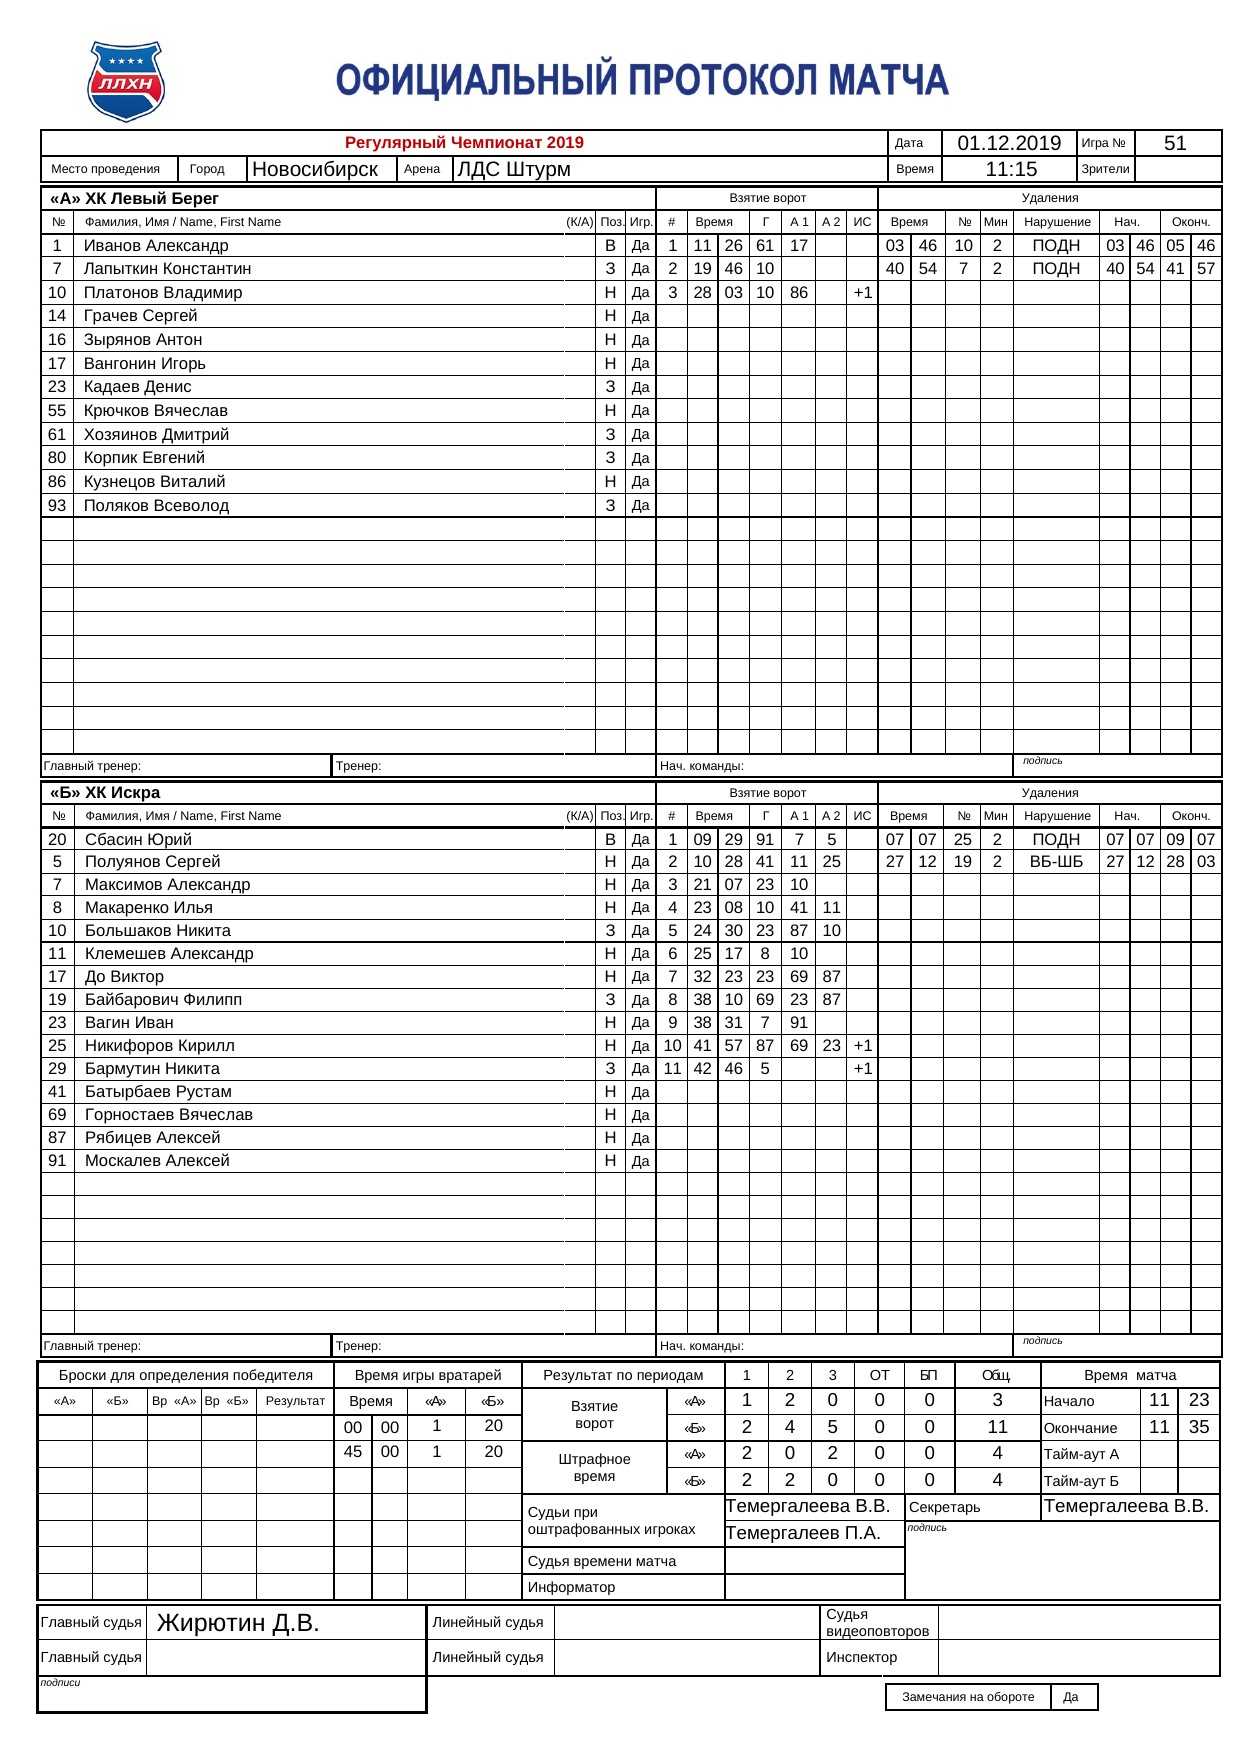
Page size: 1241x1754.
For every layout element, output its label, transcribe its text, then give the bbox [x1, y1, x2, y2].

table_cell ИС [847, 211, 877, 233]
table_cell [74, 659, 564, 682]
table_cell [1161, 328, 1190, 351]
table_cell [1014, 281, 1099, 303]
table_cell [719, 446, 749, 469]
table_cell [565, 446, 595, 469]
table_cell [596, 1288, 625, 1310]
table_cell [944, 1265, 980, 1287]
table_cell 7 [42, 257, 73, 280]
table_cell [565, 1012, 595, 1033]
table_cell Да [626, 328, 655, 351]
table_cell [879, 494, 910, 516]
table_cell 11 [816, 896, 846, 918]
table_cell Да [626, 966, 655, 987]
table_cell [1161, 1150, 1190, 1172]
table_cell [1179, 1468, 1219, 1493]
table_cell [726, 1575, 904, 1599]
table_cell 57 [1192, 257, 1221, 280]
table_cell Судья видеоповторов [821, 1606, 938, 1639]
table_cell № [946, 211, 980, 233]
table_cell [657, 1127, 687, 1149]
table_cell [42, 1196, 74, 1218]
table_cell [847, 850, 877, 872]
table_cell [1192, 683, 1221, 706]
table_cell [912, 281, 945, 303]
table_cell [816, 235, 846, 256]
table_cell [1161, 305, 1190, 327]
table_cell З [596, 446, 625, 469]
table_cell [466, 1547, 521, 1573]
table_cell [39, 1416, 92, 1440]
table_cell Мин [981, 211, 1013, 233]
table_cell [750, 588, 781, 611]
table_cell [946, 281, 980, 303]
table_cell [565, 352, 595, 374]
table_cell 46 [1131, 235, 1160, 256]
table_cell 3 [657, 281, 687, 303]
table_cell [816, 1104, 846, 1126]
table_cell [912, 588, 945, 611]
table_cell [147, 1640, 425, 1675]
table_header Игра № [1078, 131, 1134, 155]
table_cell Нач. [1100, 211, 1160, 233]
table_cell 93 [42, 494, 73, 516]
table_cell 2 [812, 1442, 854, 1467]
table_cell Байбарович Филипп [75, 989, 564, 1011]
table_cell 87 [816, 989, 846, 1011]
table_cell 11 [42, 943, 74, 964]
table_cell Да [626, 829, 655, 849]
table_cell [408, 1547, 465, 1573]
table_cell [912, 1288, 943, 1310]
table_header 2 [769, 1363, 811, 1387]
table_cell [74, 612, 564, 634]
table_cell 46 [1192, 235, 1221, 256]
table_cell Фамилия, Имя / Name, First Name [74, 211, 565, 233]
table_cell До Виктор [75, 966, 564, 987]
table_cell [657, 1104, 687, 1126]
table_cell [1014, 636, 1099, 658]
table_cell [1192, 1012, 1221, 1033]
table_cell [750, 636, 781, 658]
table_cell [1161, 612, 1190, 634]
table_cell [879, 1173, 910, 1195]
table_cell [946, 446, 980, 469]
table_cell 55 [42, 399, 73, 422]
table_cell [626, 1219, 655, 1241]
table_cell Мин [981, 805, 1013, 826]
table_cell 10 [750, 257, 781, 280]
table_header Удаления [879, 783, 1221, 803]
table_cell [782, 257, 815, 280]
table_cell 69 [750, 989, 781, 1011]
table_cell Н [596, 896, 625, 918]
table_cell [750, 707, 781, 729]
table_cell [782, 1058, 815, 1079]
table_cell [879, 1196, 910, 1218]
table_cell [782, 541, 815, 564]
table_cell № [944, 805, 980, 826]
table_cell [879, 1219, 910, 1241]
table_cell Платонов Владимир [74, 281, 564, 303]
table_cell [847, 376, 877, 398]
table_cell 25 [42, 1035, 74, 1057]
table_cell [1131, 376, 1160, 398]
table_cell № [42, 805, 74, 826]
table_cell Да [626, 1127, 655, 1149]
table_cell [981, 1219, 1013, 1241]
table_cell [1014, 874, 1099, 895]
table_cell [1014, 943, 1099, 964]
table_cell Поляков Всеволод [74, 494, 564, 516]
table_cell [257, 1574, 333, 1599]
table_cell [816, 305, 846, 327]
table_cell [946, 636, 980, 658]
table_cell [782, 305, 815, 327]
table_cell 0 [905, 1415, 954, 1440]
table_cell [657, 1219, 687, 1241]
table_cell [782, 588, 815, 611]
table_cell «А» [408, 1389, 465, 1413]
table_cell [596, 636, 625, 658]
table_cell [1100, 1265, 1129, 1287]
table_cell [1161, 281, 1190, 303]
table_cell Зрители [1078, 157, 1134, 181]
table_cell 29 [42, 1058, 74, 1079]
table_cell [565, 1311, 595, 1333]
table_cell 2 [981, 257, 1013, 280]
table_cell [1179, 1441, 1219, 1467]
table_cell 19 [944, 850, 980, 872]
table_cell Место проведения [42, 157, 177, 181]
table_cell «А» [39, 1389, 92, 1413]
table_cell 11 [1141, 1415, 1177, 1440]
table_cell 08 [719, 896, 749, 918]
table_cell [782, 470, 815, 493]
table_cell [1131, 989, 1160, 1011]
table_cell [981, 494, 1013, 516]
table_cell [1192, 1150, 1221, 1172]
table_cell 80 [42, 446, 73, 469]
table_cell [1100, 1150, 1129, 1172]
table_cell Город [179, 157, 246, 181]
table_cell «Б » [466, 1389, 521, 1413]
table_cell [879, 612, 910, 634]
table_cell [719, 707, 749, 729]
table_cell [944, 1242, 980, 1264]
table_cell Главный тренер: [42, 1335, 330, 1356]
table_cell Оконч. [1161, 211, 1221, 233]
table_cell [148, 1547, 201, 1573]
table_cell [1131, 966, 1160, 987]
table_cell [1131, 423, 1160, 445]
table_cell [688, 565, 717, 587]
table_cell 10 [750, 896, 781, 918]
table_cell [879, 920, 910, 941]
table_cell [1014, 399, 1099, 422]
table_cell [847, 1012, 877, 1033]
table_cell [719, 518, 749, 540]
table_cell Никифоров Кирилл [75, 1035, 564, 1057]
table_cell [847, 896, 877, 918]
table_cell 1 [408, 1441, 465, 1467]
table_cell [782, 1311, 815, 1333]
table_cell [74, 518, 564, 540]
table_cell [1100, 352, 1129, 374]
table_cell 40 [879, 257, 910, 280]
table_cell (К/А) [565, 211, 595, 233]
table_cell [750, 1288, 781, 1310]
table_cell З [596, 989, 625, 1011]
table_cell [879, 376, 910, 398]
table_cell 9 [657, 1012, 687, 1033]
table_cell [626, 541, 655, 564]
table_cell [1192, 989, 1221, 1011]
table_cell Н [596, 966, 625, 987]
table_cell [816, 494, 846, 516]
table_cell 00 [373, 1441, 407, 1467]
table_cell Главный судья [39, 1606, 146, 1639]
table_cell [981, 1311, 1013, 1333]
table_cell [816, 1219, 846, 1241]
table_cell [981, 874, 1013, 895]
table_cell [596, 730, 625, 753]
table_cell [1014, 966, 1099, 987]
table_cell [93, 1494, 147, 1520]
table_cell 03 [1100, 235, 1129, 256]
table_cell [1192, 1081, 1221, 1103]
table_cell [148, 1494, 201, 1520]
table_cell [847, 1173, 877, 1195]
table_cell 11 [688, 235, 717, 256]
table_cell [75, 1265, 564, 1287]
table_cell [1192, 1173, 1221, 1195]
table_cell 8 [750, 943, 781, 964]
table_cell [946, 541, 980, 564]
table_cell [565, 896, 595, 918]
table_cell [1014, 446, 1099, 469]
table_cell 2 [769, 1389, 811, 1413]
table_cell 4 [956, 1442, 1040, 1467]
table_cell [1131, 1265, 1160, 1287]
table_cell [719, 636, 749, 658]
table_cell [565, 518, 595, 540]
table_cell [596, 1196, 625, 1218]
table_cell [1161, 541, 1190, 564]
table_cell [74, 541, 564, 564]
table_cell 23 [688, 896, 717, 918]
table_cell [1100, 1012, 1129, 1033]
table_cell [816, 470, 846, 493]
table_cell [981, 920, 1013, 941]
table_cell 23 [816, 1035, 846, 1057]
table_cell [879, 1012, 910, 1033]
table_cell [657, 565, 687, 587]
table_cell [719, 1196, 749, 1218]
table_cell [1100, 376, 1129, 398]
table_cell [1192, 352, 1221, 374]
table_cell З [596, 1058, 625, 1079]
table_cell [657, 541, 687, 564]
table_cell 0 [905, 1468, 954, 1493]
table_cell [1014, 730, 1099, 753]
table_cell 09 [688, 829, 717, 849]
table_cell [1014, 305, 1099, 327]
table_cell [565, 659, 595, 682]
table_header 51 [1136, 131, 1221, 155]
table_cell Взятие ворот [523, 1389, 666, 1440]
table_cell Время [335, 1389, 407, 1413]
table_cell [596, 612, 625, 634]
table_cell [912, 1219, 943, 1241]
table_cell [946, 659, 980, 682]
table_cell [257, 1521, 333, 1546]
table_cell [1161, 730, 1190, 753]
table_cell [750, 352, 781, 374]
table_cell [688, 305, 717, 327]
table_cell [1131, 636, 1160, 658]
table_cell [782, 352, 815, 374]
table_cell [1014, 1219, 1099, 1241]
table_cell [688, 683, 717, 706]
table_cell [1014, 328, 1099, 351]
table_cell [912, 943, 943, 964]
table_cell № [42, 211, 73, 233]
table_cell 7 [42, 874, 74, 895]
table_cell [1014, 494, 1099, 516]
table_cell [981, 352, 1013, 374]
table_cell [879, 281, 910, 303]
table_cell [816, 1265, 846, 1287]
table_cell [944, 1081, 980, 1103]
table_cell [719, 305, 749, 327]
table_cell [1131, 518, 1160, 540]
table_cell [42, 541, 73, 564]
table_cell [1131, 588, 1160, 611]
table_cell [1192, 518, 1221, 540]
table_cell [74, 565, 564, 587]
table_cell [816, 1127, 846, 1149]
table_cell 46 [719, 1058, 749, 1079]
table_cell [847, 328, 877, 351]
table_cell Г [750, 805, 781, 826]
table_cell [912, 1173, 943, 1195]
table_cell Вр «Б» [202, 1389, 256, 1413]
table_cell [782, 1127, 815, 1149]
table_cell [1161, 1058, 1190, 1079]
table_cell [879, 1242, 910, 1264]
table_cell [944, 920, 980, 941]
table_cell [657, 518, 687, 540]
table_cell [1014, 588, 1099, 611]
table_cell [719, 423, 749, 445]
table_cell [257, 1547, 333, 1573]
table_cell Да [626, 1150, 655, 1172]
table_cell 17 [782, 235, 815, 256]
table_cell [202, 1547, 256, 1573]
table_cell 3 [657, 874, 687, 895]
table_cell 29 [719, 829, 749, 849]
table_cell [847, 1311, 877, 1333]
table_cell [750, 1196, 781, 1218]
table_header 3 [812, 1363, 854, 1387]
table_cell [879, 1035, 910, 1057]
table_cell [565, 1035, 595, 1057]
table_cell 5 [816, 829, 846, 849]
table_cell [879, 470, 910, 493]
table_cell [782, 518, 815, 540]
table_cell 5 [42, 850, 74, 872]
table_cell 46 [719, 257, 749, 280]
table_cell [1131, 541, 1160, 564]
table_cell [688, 328, 717, 351]
table_header 01.12.2019 [943, 131, 1076, 155]
table_cell [565, 257, 595, 280]
table_cell [657, 707, 687, 729]
table_cell [1161, 920, 1190, 941]
table_cell З [596, 494, 625, 516]
table_cell [912, 1104, 943, 1126]
table_cell [688, 1081, 717, 1103]
table_cell 11 [956, 1415, 1040, 1440]
table_cell [1014, 565, 1099, 587]
table_cell [565, 1219, 595, 1241]
table_cell 4 [657, 896, 687, 918]
table_cell [148, 1441, 201, 1467]
table_cell [1100, 470, 1129, 493]
table_cell [816, 1150, 846, 1172]
table_cell [688, 1196, 717, 1218]
table_cell [946, 588, 980, 611]
table_cell [688, 1288, 717, 1310]
table_cell [847, 966, 877, 987]
table_cell ПОДН [1014, 257, 1099, 280]
table_cell [944, 874, 980, 895]
table_cell [750, 376, 781, 398]
table_cell Штрафное время [523, 1442, 666, 1493]
table_cell [1131, 920, 1160, 941]
table_cell Иванов Александр [74, 235, 564, 256]
table_cell [596, 1173, 625, 1195]
table_cell [1161, 494, 1190, 516]
table_cell [719, 494, 749, 516]
table_cell [565, 305, 595, 327]
table_cell [1100, 305, 1129, 327]
table_cell [42, 1265, 74, 1287]
table_cell [1131, 1219, 1160, 1241]
table_cell [879, 1311, 910, 1333]
table_cell [657, 588, 687, 611]
table_cell [782, 1219, 815, 1241]
table_header 1 [726, 1363, 768, 1387]
table_cell [466, 1521, 521, 1546]
table_cell [408, 1574, 465, 1599]
table_cell [981, 328, 1013, 351]
table_cell [148, 1416, 201, 1440]
table_cell [1014, 1242, 1099, 1264]
table_cell [847, 1081, 877, 1103]
table_cell 1 [657, 829, 687, 849]
table_cell [1131, 1012, 1160, 1033]
table_cell [879, 423, 910, 445]
table_cell [257, 1494, 333, 1520]
table_cell [879, 683, 910, 706]
table_cell [148, 1468, 201, 1493]
table_cell [782, 494, 815, 516]
table_cell [1014, 1265, 1099, 1287]
table_cell [944, 943, 980, 964]
table_cell +1 [847, 1035, 877, 1057]
table_cell [1192, 1265, 1221, 1287]
table_cell [719, 730, 749, 753]
table_cell [626, 1288, 655, 1310]
table_cell [42, 707, 73, 729]
table_cell Да [626, 920, 655, 941]
table_cell [816, 1311, 846, 1333]
table_cell Новосибирск [248, 157, 396, 181]
table_cell [1161, 874, 1190, 895]
table_cell [626, 1173, 655, 1195]
table_cell [719, 1104, 749, 1126]
table_cell [719, 1150, 749, 1172]
table_cell [981, 1288, 1013, 1310]
table_cell [1100, 1219, 1129, 1241]
table_cell Вангонин Игорь [74, 352, 564, 374]
table_cell Да [626, 446, 655, 469]
table_cell [1100, 943, 1129, 964]
table_cell 21 [688, 874, 717, 895]
table_cell [555, 1606, 819, 1639]
table_cell 1 [657, 235, 687, 256]
table_cell 1 [42, 235, 73, 256]
table_cell [42, 1242, 74, 1264]
table_cell [408, 1521, 465, 1546]
table_cell [1131, 494, 1160, 516]
table_cell [1131, 1058, 1160, 1079]
table_cell [750, 1081, 781, 1103]
table_cell [1014, 1035, 1099, 1057]
table_cell [719, 328, 749, 351]
table_cell [1014, 683, 1099, 706]
table_cell [750, 446, 781, 469]
table_cell [782, 1081, 815, 1103]
table_cell «А» [668, 1442, 724, 1467]
table_cell [626, 518, 655, 540]
table_cell [1014, 423, 1099, 445]
table_cell Н [596, 1035, 625, 1057]
table_cell [1100, 1127, 1129, 1149]
table_cell [981, 305, 1013, 327]
table_cell [847, 1242, 877, 1264]
table_cell [596, 565, 625, 587]
table_cell [688, 612, 717, 634]
table_cell [782, 707, 815, 729]
table_cell [946, 565, 980, 587]
table_cell [750, 730, 781, 753]
table_cell [75, 1173, 564, 1195]
table_cell З [596, 257, 625, 280]
table_cell Максимов Александр [75, 874, 564, 895]
table_cell [816, 1173, 846, 1195]
table_cell 86 [782, 281, 815, 303]
table_cell [1161, 588, 1190, 611]
table_cell [1161, 1081, 1190, 1103]
table_cell [879, 896, 910, 918]
table_cell [1100, 541, 1129, 564]
table_cell 2 [981, 850, 1013, 872]
table_cell +1 [847, 281, 877, 303]
table_cell [879, 518, 910, 540]
table_cell 23 [750, 920, 781, 941]
table_cell [1131, 281, 1160, 303]
table_cell [75, 1242, 564, 1264]
table_cell [657, 1173, 687, 1195]
table_cell [879, 541, 910, 564]
table_cell А 1 [782, 805, 815, 826]
table_cell 00 [373, 1416, 407, 1440]
table_cell 07 [879, 829, 910, 849]
table_cell [1014, 1127, 1099, 1149]
table_cell Линейный судья [428, 1640, 554, 1675]
table_cell [1131, 352, 1160, 374]
table_cell Да [626, 1081, 655, 1103]
table_cell [944, 1104, 980, 1126]
table_cell [1100, 399, 1129, 422]
table_cell [1161, 1288, 1190, 1310]
table_cell 23 [782, 989, 815, 1011]
table_header Дата [889, 131, 941, 155]
table_cell [912, 1150, 943, 1172]
table_cell [816, 423, 846, 445]
table_cell Корпик Евгений [74, 446, 564, 469]
table_cell [944, 1012, 980, 1033]
table_cell [565, 1196, 595, 1218]
table_cell [1100, 423, 1129, 445]
table_cell 27 [1100, 850, 1129, 872]
table_cell [74, 707, 564, 729]
table_cell [1192, 707, 1221, 729]
table_cell подпись [906, 1522, 1219, 1599]
table_cell [688, 1242, 717, 1264]
table_cell [596, 588, 625, 611]
table_cell [946, 612, 980, 634]
table_cell [657, 1150, 687, 1172]
table_cell Кадаев Денис [74, 376, 564, 398]
table_cell 10 [657, 1035, 687, 1057]
table_cell [688, 1150, 717, 1172]
table_cell [1161, 352, 1190, 374]
table_cell [912, 423, 945, 445]
table_cell [1192, 1219, 1221, 1241]
table_cell [1099, 1682, 1220, 1711]
table_cell [565, 565, 595, 587]
table_cell 14 [42, 305, 73, 327]
table_cell [1161, 1311, 1190, 1333]
table_cell [257, 1441, 333, 1467]
table_cell [42, 683, 73, 706]
table_cell [981, 683, 1013, 706]
table_cell [981, 565, 1013, 587]
table_cell [719, 565, 749, 587]
table_cell [879, 1150, 910, 1172]
table_cell 11 [782, 850, 815, 872]
table_cell Фамилия, Имя / Name, First Name [75, 805, 565, 826]
table_cell [335, 1468, 371, 1493]
table_cell [912, 1311, 943, 1333]
table_cell [688, 376, 717, 398]
table_cell [816, 399, 846, 422]
table_cell [912, 874, 943, 895]
table_cell [1192, 659, 1221, 682]
table_cell Темергалеева В.В. [1042, 1495, 1219, 1520]
table_cell [879, 588, 910, 611]
table_cell [1100, 1196, 1129, 1218]
table_cell Инспектор [821, 1640, 938, 1675]
table_cell [1100, 683, 1129, 706]
table_cell [1014, 541, 1099, 564]
table_cell Арена [398, 157, 452, 181]
table_cell [42, 518, 73, 540]
table_cell [782, 659, 815, 682]
table_cell [847, 1288, 877, 1310]
table_cell [1161, 376, 1190, 398]
table_cell [1100, 446, 1129, 469]
table_cell [1192, 1288, 1221, 1310]
table_cell [782, 446, 815, 469]
table_cell [1100, 565, 1129, 587]
table_cell [750, 541, 781, 564]
table_cell [1131, 1081, 1160, 1103]
table_cell [912, 518, 945, 540]
table_cell подписи [39, 1677, 425, 1711]
table_cell [847, 943, 877, 964]
table_cell 2 [726, 1468, 768, 1493]
table_header Удаления [879, 188, 1221, 209]
table_cell [565, 494, 595, 516]
table_cell [847, 541, 877, 564]
table_cell 54 [912, 257, 945, 280]
table_cell Бармутин Никита [75, 1058, 564, 1079]
table_cell [1161, 518, 1190, 540]
table_cell [912, 565, 945, 587]
table_cell [847, 257, 877, 280]
table_cell [688, 707, 717, 729]
table_cell [1161, 399, 1190, 422]
table_cell Оконч. [1161, 805, 1221, 826]
table_cell [944, 1311, 980, 1333]
table_cell [750, 565, 781, 587]
table_cell [1192, 943, 1221, 964]
table_cell [816, 636, 846, 658]
table_cell (К/А) [565, 805, 595, 826]
table_cell [657, 470, 687, 493]
table_cell [626, 636, 655, 658]
table_cell [1192, 1058, 1221, 1079]
table_cell [657, 1081, 687, 1103]
table_cell [657, 352, 687, 374]
table_cell [596, 518, 625, 540]
table_cell [626, 730, 655, 753]
table_cell [1100, 1104, 1129, 1126]
table_cell [847, 494, 877, 516]
table_cell 57 [719, 1035, 749, 1057]
table_cell [912, 1196, 943, 1218]
table_cell 17 [42, 352, 73, 374]
table_cell [879, 328, 910, 351]
table_cell Сбасин Юрий [75, 829, 564, 849]
table_cell [1131, 896, 1160, 918]
table_cell Нач. команды: [657, 755, 1012, 776]
table_cell [981, 943, 1013, 964]
table_cell [1131, 612, 1160, 634]
table_cell [1014, 659, 1099, 682]
table_cell 0 [905, 1389, 954, 1413]
table_cell [1161, 470, 1190, 493]
table_cell 0 [812, 1468, 854, 1493]
table_cell [596, 541, 625, 564]
table_cell [1100, 920, 1129, 941]
table_cell [719, 683, 749, 706]
table_cell [565, 588, 595, 611]
table_cell [981, 470, 1013, 493]
table_cell [944, 1196, 980, 1218]
table_cell [879, 1058, 910, 1079]
table_cell 23 [1179, 1389, 1219, 1413]
table_cell [847, 1196, 877, 1218]
table_cell Игр. [626, 805, 655, 826]
table_cell А 1 [782, 211, 815, 233]
table_cell [946, 399, 980, 422]
table_cell [981, 730, 1013, 753]
table_cell [626, 588, 655, 611]
table_cell 11 [657, 1058, 687, 1079]
table_cell ПОДН [1014, 235, 1099, 256]
table_cell [946, 730, 980, 753]
table_cell [1192, 281, 1221, 303]
table_cell [1014, 612, 1099, 634]
table_cell [847, 235, 877, 256]
table_cell [75, 1311, 564, 1333]
table_cell 87 [750, 1035, 781, 1057]
table_cell [657, 1311, 687, 1333]
table_cell [1014, 1311, 1099, 1333]
table_cell [719, 1311, 749, 1333]
table_cell Да [626, 352, 655, 374]
table_cell [946, 328, 980, 351]
table_cell [726, 1548, 904, 1573]
table_cell [750, 328, 781, 351]
table_cell [782, 328, 815, 351]
table_header Время игры вратарей [335, 1363, 521, 1387]
table_cell 91 [782, 1012, 815, 1033]
table_cell [596, 1311, 625, 1333]
table_cell [657, 446, 687, 469]
table_cell 5 [750, 1058, 781, 1079]
table_cell [912, 1035, 943, 1057]
table_cell А 2 [816, 805, 846, 826]
table_cell [912, 920, 943, 941]
table_cell 07 [912, 829, 943, 849]
table_cell [981, 423, 1013, 445]
table_cell В [596, 829, 625, 849]
table_cell [912, 305, 945, 327]
table_cell Время [879, 211, 945, 233]
table_cell [565, 989, 595, 1011]
table_cell 87 [42, 1127, 74, 1149]
table_cell 28 [1161, 850, 1190, 872]
table_cell [39, 1494, 92, 1520]
table_cell [565, 1104, 595, 1126]
table_cell [750, 1311, 781, 1333]
table_cell [879, 1127, 910, 1149]
table_cell [1100, 989, 1129, 1011]
table_cell [879, 1104, 910, 1126]
table_cell [879, 989, 910, 1011]
table_cell [1161, 1012, 1190, 1033]
table_cell [148, 1521, 201, 1546]
table_cell [912, 352, 945, 374]
table_cell [912, 376, 945, 398]
table_cell [719, 376, 749, 398]
table_cell [335, 1494, 371, 1520]
table_cell [1192, 1104, 1221, 1126]
table_cell [1161, 1127, 1190, 1149]
table_cell 07 [719, 874, 749, 895]
table_cell Главный тренер: [42, 755, 330, 776]
table_cell [944, 1150, 980, 1172]
table_cell [912, 328, 945, 351]
table_cell [1014, 1058, 1099, 1079]
table_cell 00 [335, 1416, 371, 1440]
table_cell [944, 1127, 980, 1149]
table_cell Судьи при оштрафованных игроках [523, 1495, 724, 1546]
table_cell [93, 1521, 147, 1546]
table_cell Н [596, 399, 625, 422]
table_cell [1161, 989, 1190, 1011]
table_header ОТ [855, 1363, 904, 1387]
table_cell [657, 376, 687, 398]
table_cell [1192, 1242, 1221, 1264]
table_cell [981, 376, 1013, 398]
table_cell [750, 683, 781, 706]
table_cell [688, 470, 717, 493]
table_cell 91 [750, 829, 781, 849]
table_cell 91 [42, 1150, 74, 1172]
table_cell Окончание [1042, 1415, 1140, 1440]
table_cell [816, 518, 846, 540]
table_cell [565, 328, 595, 351]
table_cell [75, 1196, 564, 1218]
table_cell [93, 1416, 147, 1440]
table_cell [565, 1288, 595, 1310]
table_cell [1100, 707, 1129, 729]
table_cell 12 [912, 850, 943, 872]
table_cell [1192, 896, 1221, 918]
table_cell [657, 636, 687, 658]
table_cell [944, 1058, 980, 1079]
table_cell [879, 399, 910, 422]
table_cell [719, 612, 749, 634]
table_cell # [657, 805, 687, 826]
table_cell [1100, 328, 1129, 351]
table_cell Вр «А» [148, 1389, 201, 1413]
table_cell [847, 707, 877, 729]
table_cell [1014, 376, 1099, 398]
table_cell [750, 423, 781, 445]
table_cell [816, 730, 846, 753]
table_cell [565, 683, 595, 706]
table_cell [883, 1677, 1220, 1681]
table_cell 20 [466, 1416, 521, 1440]
table_cell [879, 352, 910, 374]
table_header Время матча [1042, 1363, 1219, 1387]
table_cell Нарушение [1014, 805, 1099, 826]
table_cell [1192, 328, 1221, 351]
table_cell 69 [782, 1035, 815, 1057]
table_cell [981, 1058, 1013, 1079]
picture [5, 28, 1179, 129]
table_cell [565, 1242, 595, 1264]
table_cell [688, 1127, 717, 1149]
table_cell [1131, 305, 1160, 327]
table_cell [816, 328, 846, 351]
table_cell Горностаев Вячеслав [75, 1104, 564, 1126]
table_cell Информатор [523, 1575, 724, 1599]
table_cell [750, 399, 781, 422]
table_cell [596, 1242, 625, 1264]
table_cell «Б» [668, 1468, 724, 1493]
table_cell [879, 966, 910, 987]
table_cell [202, 1441, 256, 1467]
table_cell [750, 1150, 781, 1172]
table_cell [565, 1081, 595, 1103]
table_cell [688, 494, 717, 516]
table_cell [782, 1104, 815, 1126]
table_cell Н [596, 1127, 625, 1149]
table_cell [565, 541, 595, 564]
table_cell [1014, 1150, 1099, 1172]
table_cell [719, 352, 749, 374]
table_cell [1131, 399, 1160, 422]
table_cell [912, 1242, 943, 1264]
table_cell [688, 352, 717, 374]
table_cell [912, 707, 945, 729]
table_cell [1192, 446, 1221, 469]
table_cell «А» [668, 1389, 724, 1413]
table_cell [1100, 494, 1129, 516]
table_cell [1131, 565, 1160, 587]
table_cell [688, 399, 717, 422]
table_cell 45 [335, 1441, 371, 1467]
table_cell [626, 1311, 655, 1333]
table_cell [719, 1173, 749, 1195]
table_cell [719, 1265, 749, 1287]
table_cell 17 [42, 966, 74, 987]
table_cell 2 [981, 829, 1013, 849]
table_cell [981, 518, 1013, 540]
table_cell [816, 659, 846, 682]
table_cell [373, 1468, 407, 1493]
table_cell [1161, 896, 1190, 918]
table_cell +1 [847, 1058, 877, 1079]
table_cell [981, 1265, 1013, 1287]
table_cell 38 [688, 1012, 717, 1033]
table_cell [816, 683, 846, 706]
table_cell 20 [42, 829, 74, 849]
table_cell Темергалеев П.А. [726, 1521, 904, 1546]
table_cell [202, 1494, 256, 1520]
table_cell [565, 1173, 595, 1195]
table_cell Да [626, 1058, 655, 1079]
table_cell [1161, 943, 1190, 964]
table_cell Да [626, 235, 655, 256]
table_cell Линейный судья [428, 1606, 554, 1639]
table_cell Судья времени матча [523, 1548, 724, 1573]
table_cell 23 [750, 874, 781, 895]
table_cell [879, 1265, 910, 1287]
table_cell [981, 1242, 1013, 1264]
table_cell [981, 1196, 1013, 1218]
table_cell [912, 989, 943, 1011]
table_cell [912, 659, 945, 682]
table_cell [39, 1574, 92, 1599]
table_cell 24 [688, 920, 717, 941]
table_cell 87 [782, 920, 815, 941]
table_cell [596, 683, 625, 706]
table_cell [1131, 1035, 1160, 1057]
table_cell 10 [946, 235, 980, 256]
table_cell Да [626, 305, 655, 327]
table_header БП [905, 1363, 954, 1387]
table_cell [657, 1196, 687, 1218]
table_cell 23 [750, 966, 781, 987]
table_cell [847, 1150, 877, 1172]
table_cell Н [596, 1012, 625, 1033]
table_cell 3 [956, 1389, 1040, 1413]
table_header Результат по периодам [523, 1363, 724, 1387]
table_cell [750, 518, 781, 540]
table_cell 87 [816, 966, 846, 987]
table_cell Главный судья [39, 1640, 146, 1675]
table_cell 1 [726, 1389, 768, 1413]
table_cell [912, 896, 943, 918]
table_cell [750, 470, 781, 493]
table_cell [981, 989, 1013, 1011]
table_cell [596, 659, 625, 682]
table_cell [750, 1265, 781, 1287]
table_cell [1100, 588, 1129, 611]
table_cell Время [688, 805, 749, 826]
table_cell [912, 730, 945, 753]
table_cell [816, 874, 846, 895]
table_cell [75, 1288, 564, 1310]
table_cell [202, 1416, 256, 1440]
table_cell [847, 920, 877, 941]
table_cell Н [596, 1150, 625, 1172]
table_cell 41 [750, 850, 781, 872]
table_cell Тренер: [333, 1335, 655, 1356]
table_cell 2 [769, 1468, 811, 1493]
table_cell 41 [42, 1081, 74, 1103]
table_cell [565, 1127, 595, 1149]
table_cell [912, 1081, 943, 1103]
table_cell [946, 683, 980, 706]
table_cell [782, 1173, 815, 1195]
table_cell # [657, 211, 687, 233]
table_cell [981, 1127, 1013, 1149]
table_cell Н [596, 281, 625, 303]
table_cell [782, 612, 815, 634]
table_cell [816, 943, 846, 964]
table_cell [42, 730, 73, 753]
table_header «Б» ХК Искра [42, 783, 655, 803]
table_cell [1192, 494, 1221, 516]
table_cell Да [626, 257, 655, 280]
table_cell [750, 305, 781, 327]
table_cell Н [596, 470, 625, 493]
table_cell [1192, 470, 1221, 493]
table_cell [944, 1035, 980, 1057]
table_cell [626, 565, 655, 587]
table_cell [93, 1574, 147, 1599]
table_cell 2 [981, 235, 1013, 256]
table_cell 03 [1192, 850, 1221, 872]
table_cell [879, 1288, 910, 1310]
table_cell [816, 281, 846, 303]
table_cell 32 [688, 966, 717, 987]
table_cell [750, 1173, 781, 1195]
table_cell 7 [750, 1012, 781, 1033]
table_cell Да [626, 1012, 655, 1033]
table_cell 6 [657, 943, 687, 964]
table_cell [626, 683, 655, 706]
table_cell [1100, 1058, 1129, 1079]
table_cell [1014, 1081, 1099, 1103]
table_cell [847, 423, 877, 445]
table_cell [688, 1173, 717, 1195]
table_cell [555, 1640, 819, 1675]
table_cell [1161, 1242, 1190, 1264]
table_cell Н [596, 328, 625, 351]
table_cell [944, 1173, 980, 1195]
table_cell Крючков Вячеслав [74, 399, 564, 422]
table_cell [816, 1012, 846, 1033]
table_cell 20 [466, 1441, 521, 1467]
table_cell [148, 1574, 201, 1599]
table_cell [816, 541, 846, 564]
table_cell [782, 376, 815, 398]
table_cell Темергалеева В.В. [726, 1495, 904, 1520]
table_cell [847, 659, 877, 682]
table_cell [1100, 281, 1129, 303]
table_cell [816, 1196, 846, 1218]
table_cell 10 [782, 943, 815, 964]
table_cell [782, 683, 815, 706]
table_cell [1192, 1196, 1221, 1218]
table_cell [657, 423, 687, 445]
table_cell А 2 [816, 211, 846, 233]
table_cell 30 [719, 920, 749, 941]
table_cell Да [626, 896, 655, 918]
table_cell [74, 588, 564, 611]
table_cell [75, 1219, 564, 1241]
table_cell 19 [688, 257, 717, 280]
table_cell 10 [719, 989, 749, 1011]
table_cell [1014, 989, 1099, 1011]
table_cell 0 [905, 1442, 954, 1467]
table_cell [1192, 399, 1221, 422]
table_cell [688, 446, 717, 469]
table_cell [565, 399, 595, 422]
table_cell [626, 1265, 655, 1287]
table_cell [257, 1416, 333, 1440]
table_cell [719, 659, 749, 682]
table_cell [719, 541, 749, 564]
table_cell [981, 588, 1013, 611]
table_cell [626, 612, 655, 634]
table_cell Время [688, 211, 749, 233]
table_cell [626, 1196, 655, 1218]
table_cell [816, 1058, 846, 1079]
table_cell Г [750, 211, 781, 233]
table_cell [1100, 730, 1129, 753]
table_cell [1131, 470, 1160, 493]
table_cell [688, 1311, 717, 1333]
table_cell [1100, 1173, 1129, 1195]
table_cell [1161, 1104, 1190, 1126]
table_cell [912, 1127, 943, 1149]
table_cell [1100, 612, 1129, 634]
table_cell 25 [688, 943, 717, 964]
table_cell Секретарь [906, 1495, 1040, 1520]
table_cell 11:15 [943, 157, 1076, 181]
table_cell 40 [1100, 257, 1129, 280]
table_cell 07 [1100, 829, 1129, 849]
table_cell [912, 1058, 943, 1079]
table_cell Нач. команды: [657, 1335, 1012, 1356]
table_cell [782, 1242, 815, 1264]
table_cell [657, 730, 687, 753]
table_cell 0 [855, 1442, 904, 1467]
table_cell Да [626, 281, 655, 303]
table_cell З [596, 920, 625, 941]
table_cell ИС [847, 805, 877, 826]
table_cell Н [596, 352, 625, 374]
table_cell Игр. [626, 211, 655, 233]
table_cell 0 [769, 1442, 811, 1467]
table_cell [565, 874, 595, 895]
table_cell [847, 989, 877, 1011]
table_cell Тайм-аут Б [1042, 1468, 1140, 1493]
table_cell [1192, 423, 1221, 445]
table_cell 0 [855, 1468, 904, 1493]
table_cell 2 [726, 1442, 768, 1467]
table_cell [1014, 920, 1099, 941]
table_header Взятие ворот [657, 783, 877, 803]
table_cell [816, 565, 846, 587]
table_cell [42, 565, 73, 587]
table_cell 4 [769, 1415, 811, 1440]
table_cell Да [626, 989, 655, 1011]
table_cell 31 [719, 1012, 749, 1033]
table_cell [657, 305, 687, 327]
table_cell Поз. [596, 211, 625, 233]
table_cell [782, 1196, 815, 1218]
table_cell [1192, 612, 1221, 634]
table_cell [944, 896, 980, 918]
table_cell [1131, 874, 1160, 895]
table_cell [782, 399, 815, 422]
table_cell [74, 683, 564, 706]
table_cell 07 [1192, 829, 1221, 849]
table_cell [657, 659, 687, 682]
table_cell [565, 612, 595, 634]
table_cell 2 [657, 850, 687, 872]
table_cell 19 [42, 989, 74, 1011]
table_cell Н [596, 943, 625, 964]
table_cell 42 [688, 1058, 717, 1079]
table_cell [946, 423, 980, 445]
table_cell 86 [42, 470, 73, 493]
table_cell [1014, 1012, 1099, 1033]
table_cell [688, 730, 717, 753]
table_cell [1192, 541, 1221, 564]
table_cell 28 [688, 281, 717, 303]
table_cell [981, 1012, 1013, 1033]
table_cell 8 [42, 896, 74, 918]
table_cell [408, 1494, 465, 1520]
table_cell [1014, 1173, 1099, 1195]
table_cell [912, 399, 945, 422]
table_cell [719, 1219, 749, 1241]
table_cell [1161, 565, 1190, 587]
table_cell Результат [257, 1389, 333, 1413]
table_cell [879, 707, 910, 729]
table_cell подпись [1014, 1335, 1221, 1356]
table_cell [1014, 1196, 1099, 1218]
table_cell [657, 328, 687, 351]
table_cell [565, 730, 595, 753]
table_cell [1161, 707, 1190, 729]
table_cell Хозяинов Дмитрий [74, 423, 564, 445]
table_cell [42, 1173, 74, 1195]
table_cell [981, 659, 1013, 682]
table_cell 23 [719, 966, 749, 987]
table_cell [202, 1468, 256, 1493]
table_header Общ. [956, 1363, 1040, 1387]
table_cell [1192, 966, 1221, 987]
table_cell ЛДС Штурм [454, 157, 887, 181]
table_cell [42, 588, 73, 611]
table_cell 17 [719, 943, 749, 964]
table_cell [565, 235, 595, 256]
table_cell Кузнецов Виталий [74, 470, 564, 493]
table_cell [1192, 305, 1221, 327]
table_cell [1131, 1150, 1160, 1172]
table_cell [719, 399, 749, 422]
table_cell [657, 612, 687, 634]
table_cell 0 [855, 1389, 904, 1413]
table_cell 28 [719, 850, 749, 872]
table_cell Да [626, 874, 655, 895]
table_cell [1161, 1035, 1190, 1057]
table_cell [944, 1288, 980, 1310]
table_cell [626, 1242, 655, 1264]
table_cell [565, 376, 595, 398]
table_cell [1131, 1242, 1160, 1264]
table_cell [1192, 920, 1221, 941]
table_cell Да [626, 850, 655, 872]
table_cell Н [596, 1081, 625, 1103]
table_cell [1014, 896, 1099, 918]
table_cell [879, 305, 910, 327]
table_cell [42, 612, 73, 634]
table_cell [42, 1311, 74, 1333]
table_cell [39, 1521, 92, 1546]
table_cell 10 [816, 920, 846, 941]
table_cell [912, 446, 945, 469]
table_cell [879, 565, 910, 587]
table_cell [1161, 1173, 1190, 1195]
table_cell [688, 659, 717, 682]
table_cell [657, 399, 687, 422]
table_cell 10 [688, 850, 717, 872]
table_cell 27 [879, 850, 910, 872]
table_cell [1141, 1441, 1177, 1467]
table_cell [816, 257, 846, 280]
table_cell [93, 1441, 147, 1467]
table_cell [1131, 1196, 1160, 1218]
table_cell [847, 612, 877, 634]
table_cell [466, 1574, 521, 1599]
table_header «А» ХК Левый Берег [42, 188, 655, 209]
table_cell В [596, 235, 625, 256]
table_cell [847, 874, 877, 895]
table_cell [657, 683, 687, 706]
table_cell [565, 850, 595, 872]
table_cell [939, 1640, 1219, 1675]
table_cell Батырбаев Рустам [75, 1081, 564, 1103]
table_cell 69 [42, 1104, 74, 1126]
table_cell [944, 989, 980, 1011]
table_cell Нач. [1100, 805, 1160, 826]
table_cell [42, 636, 73, 658]
table_cell Макаренко Илья [75, 896, 564, 918]
table_cell [1131, 1173, 1160, 1195]
table_cell [847, 829, 877, 849]
table_cell Н [596, 305, 625, 327]
table_cell [1131, 730, 1160, 753]
table_cell Да [626, 943, 655, 964]
table_cell [565, 1058, 595, 1079]
table_cell [1014, 518, 1099, 540]
table_cell 23 [42, 1012, 74, 1033]
table_cell [1131, 1104, 1160, 1126]
table_cell Да [626, 1035, 655, 1057]
table_cell [944, 1219, 980, 1241]
table_cell [93, 1547, 147, 1573]
table_header Регулярный Чемпионат 2019 [42, 131, 887, 155]
table_cell З [596, 376, 625, 398]
table_cell [1161, 446, 1190, 469]
table_cell [946, 352, 980, 374]
table_cell [879, 1081, 910, 1103]
table_cell [1100, 1311, 1129, 1333]
table_cell [981, 446, 1013, 469]
table_cell [688, 1219, 717, 1241]
table_cell [847, 352, 877, 374]
table_cell [688, 636, 717, 658]
table_cell 05 [1161, 235, 1190, 256]
table_cell [816, 612, 846, 634]
table_cell [1161, 683, 1190, 706]
table_cell 5 [657, 920, 687, 941]
table_cell [565, 829, 595, 849]
table_cell [847, 1219, 877, 1241]
table_cell [1136, 157, 1221, 181]
table_cell Грачев Сергей [74, 305, 564, 327]
table_cell [719, 588, 749, 611]
table_cell [565, 966, 595, 987]
table_cell [1100, 966, 1129, 987]
table_cell [816, 376, 846, 398]
table_cell [912, 683, 945, 706]
table_cell 2 [726, 1415, 768, 1440]
table_cell 26 [719, 235, 749, 256]
table_cell [565, 707, 595, 729]
table_cell [1161, 1265, 1190, 1287]
table_cell [1100, 1081, 1129, 1103]
table_cell 46 [912, 235, 945, 256]
table_cell [719, 1288, 749, 1310]
table_cell [1161, 636, 1190, 658]
table_cell [1131, 1311, 1160, 1333]
table_cell Рябицев Алексей [75, 1127, 564, 1149]
table_cell [1100, 1035, 1129, 1057]
table_cell Да [626, 470, 655, 493]
table_cell [946, 470, 980, 493]
table_cell 7 [946, 257, 980, 280]
table_header Броски для определения победителя [39, 1363, 333, 1387]
table_cell [750, 1219, 781, 1241]
table_cell [1131, 1288, 1160, 1310]
table_cell [912, 541, 945, 564]
table_cell Н [596, 850, 625, 872]
table_cell [1131, 943, 1160, 964]
table_cell [719, 1242, 749, 1264]
table_cell [782, 1150, 815, 1172]
table_cell Да [626, 1104, 655, 1126]
table_cell [1161, 659, 1190, 682]
table_cell [719, 470, 749, 493]
table_cell [1014, 352, 1099, 374]
table_cell [1192, 1311, 1221, 1333]
table_cell [847, 1265, 877, 1287]
table_cell Время [879, 805, 943, 826]
table_cell [847, 588, 877, 611]
table_cell 61 [750, 235, 781, 256]
table_cell 10 [782, 874, 815, 895]
table_cell [912, 494, 945, 516]
table_cell [1192, 874, 1221, 895]
table_cell [912, 636, 945, 658]
table_cell 38 [688, 989, 717, 1011]
table_cell [688, 588, 717, 611]
table_cell [565, 423, 595, 445]
table_cell [39, 1547, 92, 1573]
table_cell 41 [688, 1035, 717, 1057]
table_cell [981, 966, 1013, 987]
table_cell 8 [657, 989, 687, 1011]
table_cell [626, 659, 655, 682]
table_cell [1014, 1288, 1099, 1310]
table_cell [847, 730, 877, 753]
table_cell [373, 1547, 407, 1573]
table_cell [1131, 328, 1160, 351]
table_cell 10 [42, 920, 74, 941]
table_cell Жирютин Д.В. [147, 1606, 425, 1639]
table_cell [565, 943, 595, 964]
table_cell [782, 636, 815, 658]
table_cell 03 [719, 281, 749, 303]
table_cell [847, 565, 877, 587]
table_cell [1100, 659, 1129, 682]
table_cell [816, 588, 846, 611]
table_cell Да [626, 399, 655, 422]
table_cell [657, 1265, 687, 1287]
table_cell [1192, 1127, 1221, 1149]
table_cell [912, 470, 945, 493]
table_cell [657, 1242, 687, 1264]
table_cell Нарушение [1014, 211, 1099, 233]
table_cell [688, 1104, 717, 1126]
table_cell [565, 281, 595, 303]
table_cell ПОДН [1014, 829, 1099, 849]
table_cell [565, 470, 595, 493]
table_cell [912, 1012, 943, 1033]
table_cell [816, 1242, 846, 1264]
table_cell Время [889, 157, 941, 181]
table_cell Да [626, 423, 655, 445]
table_cell [719, 1127, 749, 1149]
table_cell [565, 1265, 595, 1287]
table_cell [719, 1081, 749, 1103]
table_cell Зырянов Антон [74, 328, 564, 351]
table_cell [981, 636, 1013, 658]
table_cell [981, 1081, 1013, 1103]
table_cell 7 [782, 829, 815, 849]
table_cell [782, 730, 815, 753]
table_cell 1 [408, 1416, 465, 1440]
table_cell 25 [816, 850, 846, 872]
table_cell [93, 1468, 147, 1493]
table_cell [42, 659, 73, 682]
table_cell Большаков Никита [75, 920, 564, 941]
table_cell [688, 1265, 717, 1287]
table_cell [1131, 707, 1160, 729]
table_cell [74, 730, 564, 753]
table_cell [879, 730, 910, 753]
table_cell [1161, 423, 1190, 445]
table_cell [912, 966, 943, 987]
table_cell [1161, 1196, 1190, 1218]
table_cell [202, 1574, 256, 1599]
table_cell [981, 612, 1013, 634]
table_cell 0 [812, 1389, 854, 1413]
table_header Да [1052, 1685, 1097, 1709]
table_cell [816, 446, 846, 469]
table_cell ВБ-ШБ [1014, 850, 1099, 872]
table_cell [750, 494, 781, 516]
table_cell [816, 1288, 846, 1310]
table_cell [596, 1219, 625, 1241]
table_cell [1014, 470, 1099, 493]
table_cell Да [626, 494, 655, 516]
table_cell [816, 352, 846, 374]
table_cell [750, 1104, 781, 1126]
table_cell [847, 305, 877, 327]
table_cell [946, 518, 980, 540]
table_cell [202, 1521, 256, 1546]
table_cell [981, 541, 1013, 564]
table_cell [1131, 1127, 1160, 1149]
table_cell 09 [1161, 829, 1190, 849]
table_cell 07 [1131, 829, 1160, 849]
table_cell Полуянов Сергей [75, 850, 564, 872]
table_cell Тренер: [333, 755, 655, 776]
table_cell 41 [1161, 257, 1190, 280]
table_cell [1192, 730, 1221, 753]
table_cell [847, 636, 877, 658]
table_cell 12 [1131, 850, 1160, 872]
table_cell [373, 1521, 407, 1546]
table_cell [879, 636, 910, 658]
table_cell 16 [42, 328, 73, 351]
table_cell Тайм-аут А [1042, 1441, 1140, 1467]
table_cell [596, 1265, 625, 1287]
table_cell [847, 446, 877, 469]
table_cell [466, 1494, 521, 1520]
table_cell [847, 1104, 877, 1126]
table_cell [847, 1127, 877, 1149]
table_cell [816, 707, 846, 729]
table_cell [981, 1035, 1013, 1057]
table_cell [39, 1441, 92, 1467]
table_cell [335, 1547, 371, 1573]
table_cell 23 [42, 376, 73, 398]
table_cell [879, 659, 910, 682]
table_cell [912, 612, 945, 634]
table_cell [688, 423, 717, 445]
table_cell [879, 874, 910, 895]
table_cell [335, 1521, 371, 1546]
table_cell [373, 1574, 407, 1599]
table_cell [981, 707, 1013, 729]
table_cell Клемешев Александр [75, 943, 564, 964]
table_header Взятие ворот [657, 188, 877, 209]
table_cell [912, 1265, 943, 1287]
table_cell [408, 1468, 465, 1493]
table_cell 11 [1141, 1389, 1177, 1413]
table_cell [1192, 636, 1221, 658]
table_cell [42, 1288, 74, 1310]
table_cell Вагин Иван [75, 1012, 564, 1033]
table_cell [565, 920, 595, 941]
table_cell 5 [812, 1415, 854, 1440]
table_cell [373, 1494, 407, 1520]
table_cell 41 [782, 896, 815, 918]
table_cell Да [626, 376, 655, 398]
table_cell [981, 1150, 1013, 1172]
table_header Замечания на обороте [887, 1685, 1050, 1709]
table_cell 54 [1131, 257, 1160, 280]
table_cell 7 [657, 966, 687, 987]
table_cell [939, 1606, 1219, 1639]
table_cell [1192, 588, 1221, 611]
table_cell 0 [855, 1415, 904, 1440]
table_cell [946, 376, 980, 398]
table_cell подпись [1014, 755, 1221, 776]
table_cell [946, 707, 980, 729]
table_cell Начало [1042, 1389, 1140, 1413]
table_cell [42, 1219, 74, 1241]
table_cell [782, 565, 815, 587]
table_cell [1192, 565, 1221, 587]
table_cell [750, 659, 781, 682]
table_cell [946, 494, 980, 516]
table_cell 61 [42, 423, 73, 445]
table_cell [946, 305, 980, 327]
table_cell [466, 1468, 521, 1493]
table_cell [847, 399, 877, 422]
table_cell Н [596, 1104, 625, 1126]
table_cell [1014, 1104, 1099, 1126]
table_cell [1161, 1219, 1190, 1241]
table_cell [428, 1677, 882, 1711]
table_cell [750, 612, 781, 634]
table_cell [944, 966, 980, 987]
table_cell [39, 1468, 92, 1493]
table_cell [816, 1081, 846, 1103]
table_cell [1131, 446, 1160, 469]
table_cell [981, 1104, 1013, 1126]
table_cell [981, 281, 1013, 303]
table_cell 35 [1179, 1415, 1219, 1440]
table_cell [847, 518, 877, 540]
table_cell [847, 470, 877, 493]
table_cell [782, 1288, 815, 1310]
table_cell [1131, 659, 1160, 682]
table_cell [1014, 707, 1099, 729]
table_cell [1192, 1035, 1221, 1057]
table_cell [981, 399, 1013, 422]
table_cell [1100, 636, 1129, 658]
table_cell [782, 423, 815, 445]
table_cell 25 [944, 829, 980, 849]
table_cell [981, 896, 1013, 918]
table_cell [1192, 376, 1221, 398]
table_cell [657, 494, 687, 516]
table_cell [1161, 966, 1190, 987]
table_cell [626, 707, 655, 729]
table_cell [657, 1288, 687, 1310]
table_cell [596, 707, 625, 729]
table_cell Москалев Алексей [75, 1150, 564, 1172]
table_cell [847, 683, 877, 706]
table_cell [879, 446, 910, 469]
table_cell Поз. [596, 805, 625, 826]
table_cell [335, 1574, 371, 1599]
table_cell 10 [42, 281, 73, 303]
table_cell 10 [750, 281, 781, 303]
table_cell [750, 1242, 781, 1264]
table_cell «Б» [668, 1415, 724, 1440]
table_cell [1100, 896, 1129, 918]
table_cell [1100, 874, 1129, 895]
table_cell [257, 1468, 333, 1493]
table_cell [74, 636, 564, 658]
table_cell [1100, 518, 1129, 540]
table_cell [688, 541, 717, 564]
table_cell 03 [879, 235, 910, 256]
table_cell [1100, 1242, 1129, 1264]
table_cell [981, 1173, 1013, 1195]
table_cell «Б» [93, 1389, 147, 1413]
table_cell 69 [782, 966, 815, 987]
table_cell 4 [956, 1468, 1040, 1493]
table_cell [565, 1150, 595, 1172]
table_cell [565, 636, 595, 658]
table_cell [782, 1265, 815, 1287]
table_cell [750, 1127, 781, 1149]
table_cell [1141, 1468, 1177, 1493]
table_cell Лапыткин Константин [74, 257, 564, 280]
table_cell [688, 518, 717, 540]
table_cell 2 [657, 257, 687, 280]
table_cell З [596, 423, 625, 445]
table_cell [1100, 1288, 1129, 1310]
table_cell [1131, 683, 1160, 706]
table_cell [879, 943, 910, 964]
table_cell Н [596, 874, 625, 895]
